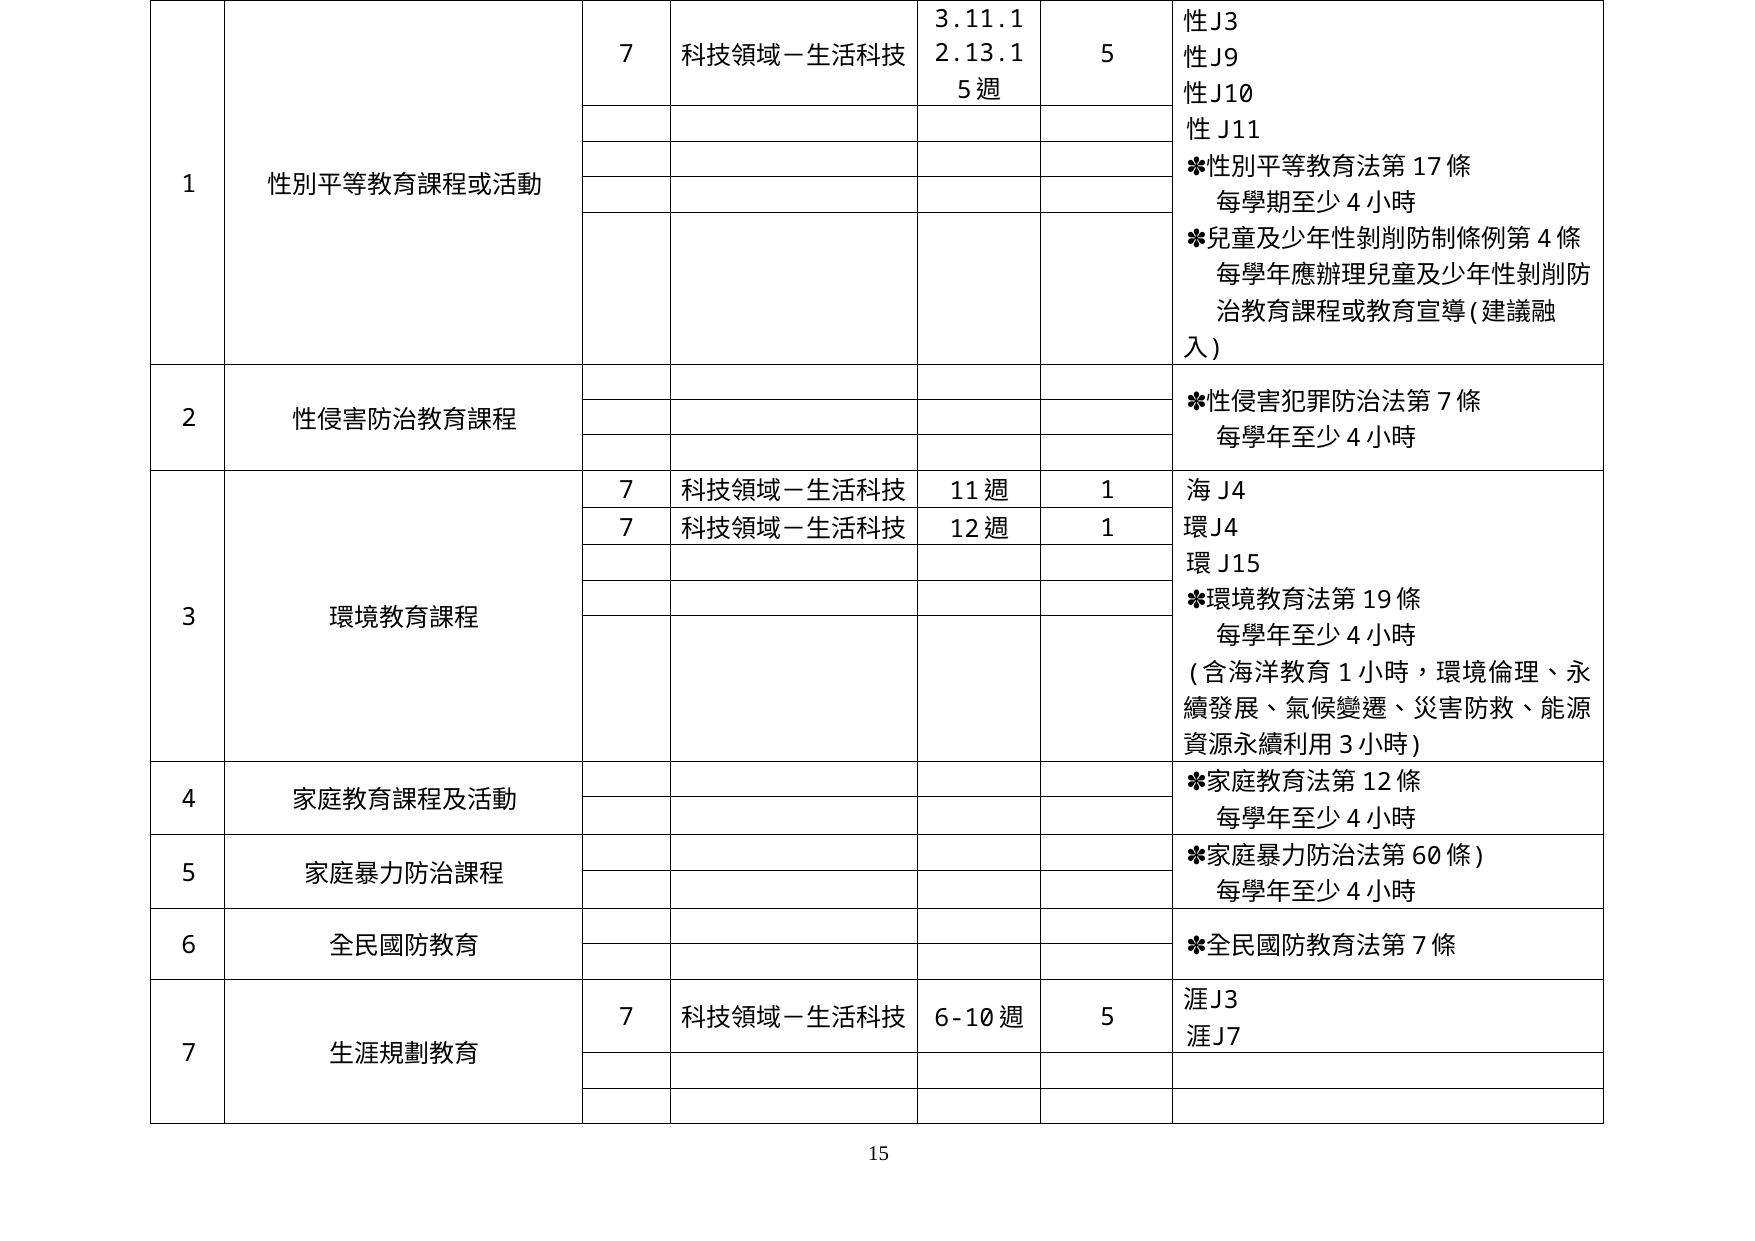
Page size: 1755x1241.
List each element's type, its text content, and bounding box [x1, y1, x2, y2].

table_cell [918, 1053, 1040, 1088]
table_cell [671, 797, 917, 834]
table_cell [671, 142, 917, 176]
table_cell 性侵害防治教育課程 [225, 365, 582, 470]
table_cell 生涯規劃教育 [225, 980, 582, 1123]
table_cell [1041, 213, 1172, 363]
table_cell 6 [151, 909, 224, 979]
table_cell 1 [1041, 508, 1172, 544]
table_cell 11週 [918, 471, 1040, 507]
table_cell [583, 400, 670, 434]
table_cell [918, 944, 1040, 979]
table_cell 全民國防教育 [225, 909, 582, 979]
table_cell ✽性侵害犯罪防治法第7條 每學年至少4小時 [1173, 365, 1603, 470]
table_cell [583, 909, 670, 943]
table_cell [583, 365, 670, 399]
table_cell 4 [151, 762, 224, 834]
table_cell [583, 581, 670, 615]
table_cell 科技領域－生活科技 [671, 471, 917, 507]
table_cell 涯J3 涯J7 [1173, 980, 1603, 1052]
table_cell [918, 213, 1040, 363]
table_cell [1041, 142, 1172, 176]
table_cell 科技領域－生活科技 [671, 980, 917, 1052]
table_cell [671, 616, 917, 761]
table_cell [671, 435, 917, 470]
table_cell [671, 944, 917, 979]
table_cell [1041, 106, 1172, 141]
table_cell [671, 400, 917, 434]
table_cell [1041, 365, 1172, 399]
table_cell [918, 909, 1040, 943]
table_cell [583, 1089, 670, 1123]
table_cell [671, 762, 917, 796]
table_cell 3 [151, 471, 224, 761]
table_cell 科技領域－生活科技 [671, 508, 917, 544]
table_cell [918, 581, 1040, 615]
table_cell [1041, 177, 1172, 212]
table_cell [1041, 909, 1172, 943]
table_cell [583, 435, 670, 470]
table_cell [1041, 762, 1172, 796]
table_cell [583, 106, 670, 141]
table_cell [918, 797, 1040, 834]
table_cell ✽全民國防教育法第7條 [1173, 909, 1603, 979]
table_cell 海J4 環J4 環J15 ✽環境教育法第19條 每學年至少4小時 (含海洋教育1小時，環境倫理、永續發展、氣候變遷、災害防救、能源資源永續利用3小時) [1173, 471, 1603, 761]
table_cell [918, 616, 1040, 761]
table_cell [671, 909, 917, 943]
table_cell 7 [583, 1, 670, 105]
table_cell [583, 871, 670, 908]
table_cell [583, 1053, 670, 1088]
table_cell [671, 365, 917, 399]
table_cell [671, 835, 917, 870]
table_cell 5 [1041, 980, 1172, 1052]
table_cell [583, 177, 670, 212]
table_cell [918, 106, 1040, 141]
table_cell 5 [1041, 1, 1172, 105]
table_cell [671, 177, 917, 212]
table_cell 性別平等教育課程或活動 [225, 1, 582, 363]
table_cell [918, 871, 1040, 908]
table_cell [1173, 1089, 1603, 1123]
table_cell [671, 213, 917, 363]
table_cell [583, 762, 670, 796]
table_cell [1041, 1089, 1172, 1123]
table_cell [1041, 835, 1172, 870]
table_cell [918, 177, 1040, 212]
table_cell 1 [1041, 471, 1172, 507]
table_cell [671, 1089, 917, 1123]
table_cell [1041, 435, 1172, 470]
table_cell [671, 106, 917, 141]
table_cell 5 [151, 835, 224, 908]
table_cell [583, 616, 670, 761]
table_cell 2 [151, 365, 224, 470]
table_cell [583, 213, 670, 363]
table_cell [1041, 400, 1172, 434]
table_cell [583, 545, 670, 580]
table_cell 家庭教育課程及活動 [225, 762, 582, 834]
table_cell 7 [583, 508, 670, 544]
table_cell [1041, 871, 1172, 908]
table_cell [918, 835, 1040, 870]
table_cell [583, 835, 670, 870]
table_cell 6-10週 [918, 980, 1040, 1052]
table_cell 1 [151, 1, 224, 363]
table_cell [671, 545, 917, 580]
table_cell [1041, 545, 1172, 580]
table_cell [1173, 1053, 1603, 1088]
table_cell [918, 365, 1040, 399]
table_cell 12週 [918, 508, 1040, 544]
table_cell [671, 1053, 917, 1088]
table_cell ✽家庭教育法第12條 每學年至少4小時 [1173, 762, 1603, 834]
table_cell [1041, 581, 1172, 615]
table_cell 家庭暴力防治課程 [225, 835, 582, 908]
table_cell [918, 142, 1040, 176]
table_cell [1041, 797, 1172, 834]
table_cell [583, 142, 670, 176]
table_cell [671, 871, 917, 908]
table_cell [918, 435, 1040, 470]
table_cell 7 [583, 980, 670, 1052]
table_cell 環境教育課程 [225, 471, 582, 761]
table_cell [671, 581, 917, 615]
table_cell [918, 545, 1040, 580]
table_cell [583, 797, 670, 834]
table_cell 7 [583, 471, 670, 507]
table_cell [918, 762, 1040, 796]
table_cell 性J3 性J9 性J10 性J11 ✽性別平等教育法第17條 每學期至少4小時 ✽兒童及少年性剝削防制條例第4條 每學年應辦理兒童及少年性剝削防 治教育課程或教育宣導(建議融入) [1173, 1, 1603, 363]
table_cell [583, 944, 670, 979]
table_cell [1041, 616, 1172, 761]
table_cell 7 [151, 980, 224, 1123]
table_cell 3.11.12.13.15週 [918, 1, 1040, 105]
table_cell ✽家庭暴力防治法第60條) 每學年至少4小時 [1173, 835, 1603, 908]
table_cell [1041, 944, 1172, 979]
table_cell [918, 1089, 1040, 1123]
table_cell [918, 400, 1040, 434]
table_cell 科技領域－生活科技 [671, 1, 917, 105]
table_cell [1041, 1053, 1172, 1088]
